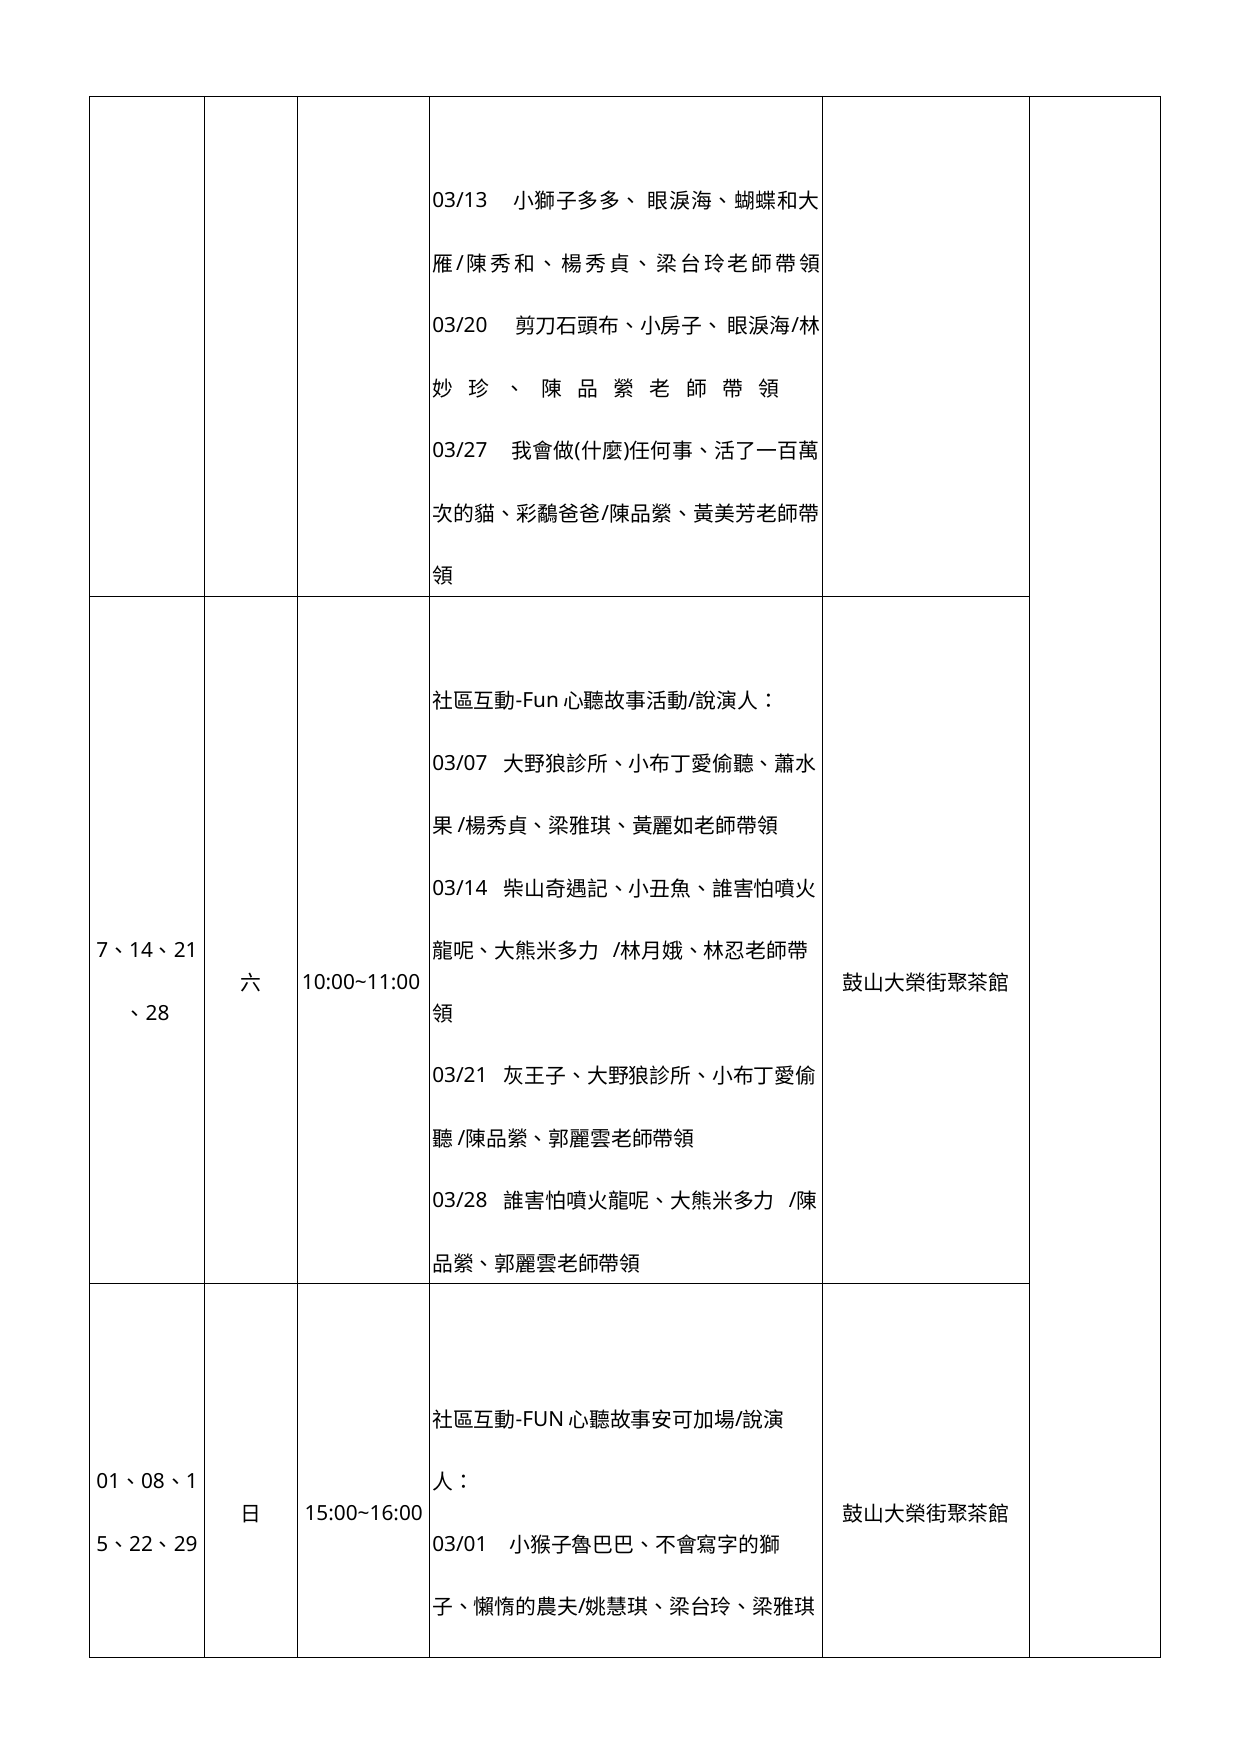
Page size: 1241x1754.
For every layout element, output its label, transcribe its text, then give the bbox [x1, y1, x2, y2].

table_cell [90, 97, 204, 596]
table_cell [298, 97, 429, 596]
table_cell [823, 97, 1029, 596]
table_cell [205, 97, 297, 596]
table_cell 01、08、15、22、29 [90, 1284, 204, 1657]
table_cell 鼓山大榮街聚茶館 [823, 597, 1029, 1283]
table_cell 7、14、21、28 [90, 597, 204, 1283]
table_cell 10:00~11:00 [298, 597, 429, 1283]
table_cell 社區互動-Fun心聽故事活動/說演人： 03/07 大野狼診所、小布丁愛偷聽、蕭水果 /楊秀貞、梁雅琪、黃麗如老師帶領 03/14 柴山奇遇記、小丑魚、誰害怕噴火龍呢、大熊米多力 /林月娥、林忍老師帶領 03/21 灰王子、大野狼診所、小布丁愛偷聽 /陳品縈、郭麗雲老師帶領 03/28 誰害怕噴火龍呢、大熊米多力 /陳品縈、郭麗雲老師帶領 [430, 597, 822, 1283]
table_cell 15:00~16:00 [298, 1284, 429, 1657]
table_cell 鼓山大榮街聚茶館 [823, 1284, 1029, 1657]
table_cell 六 [205, 597, 297, 1283]
table_cell 社區互動-FUN心聽故事安可加場/說演人： 03/01 小猴子魯巴巴、不會寫字的獅子、懶惰的農夫/姚慧琪、梁台玲、梁雅琪 [430, 1284, 822, 1657]
table_cell 03/13 小獅子多多、 眼淚海、蝴蝶和大雁/陳秀和、楊秀貞、梁台玲老師帶領 03/20 剪刀石頭布、小房子、 眼淚海/林妙珍、陳品縈老師帶領 03/27 我會做(什麼)任何事、活了一百萬次的貓、彩鷸爸爸/陳品縈、黃美芳老師帶領 [430, 97, 822, 596]
table_cell [1030, 97, 1160, 1657]
table_cell 日 [205, 1284, 297, 1657]
